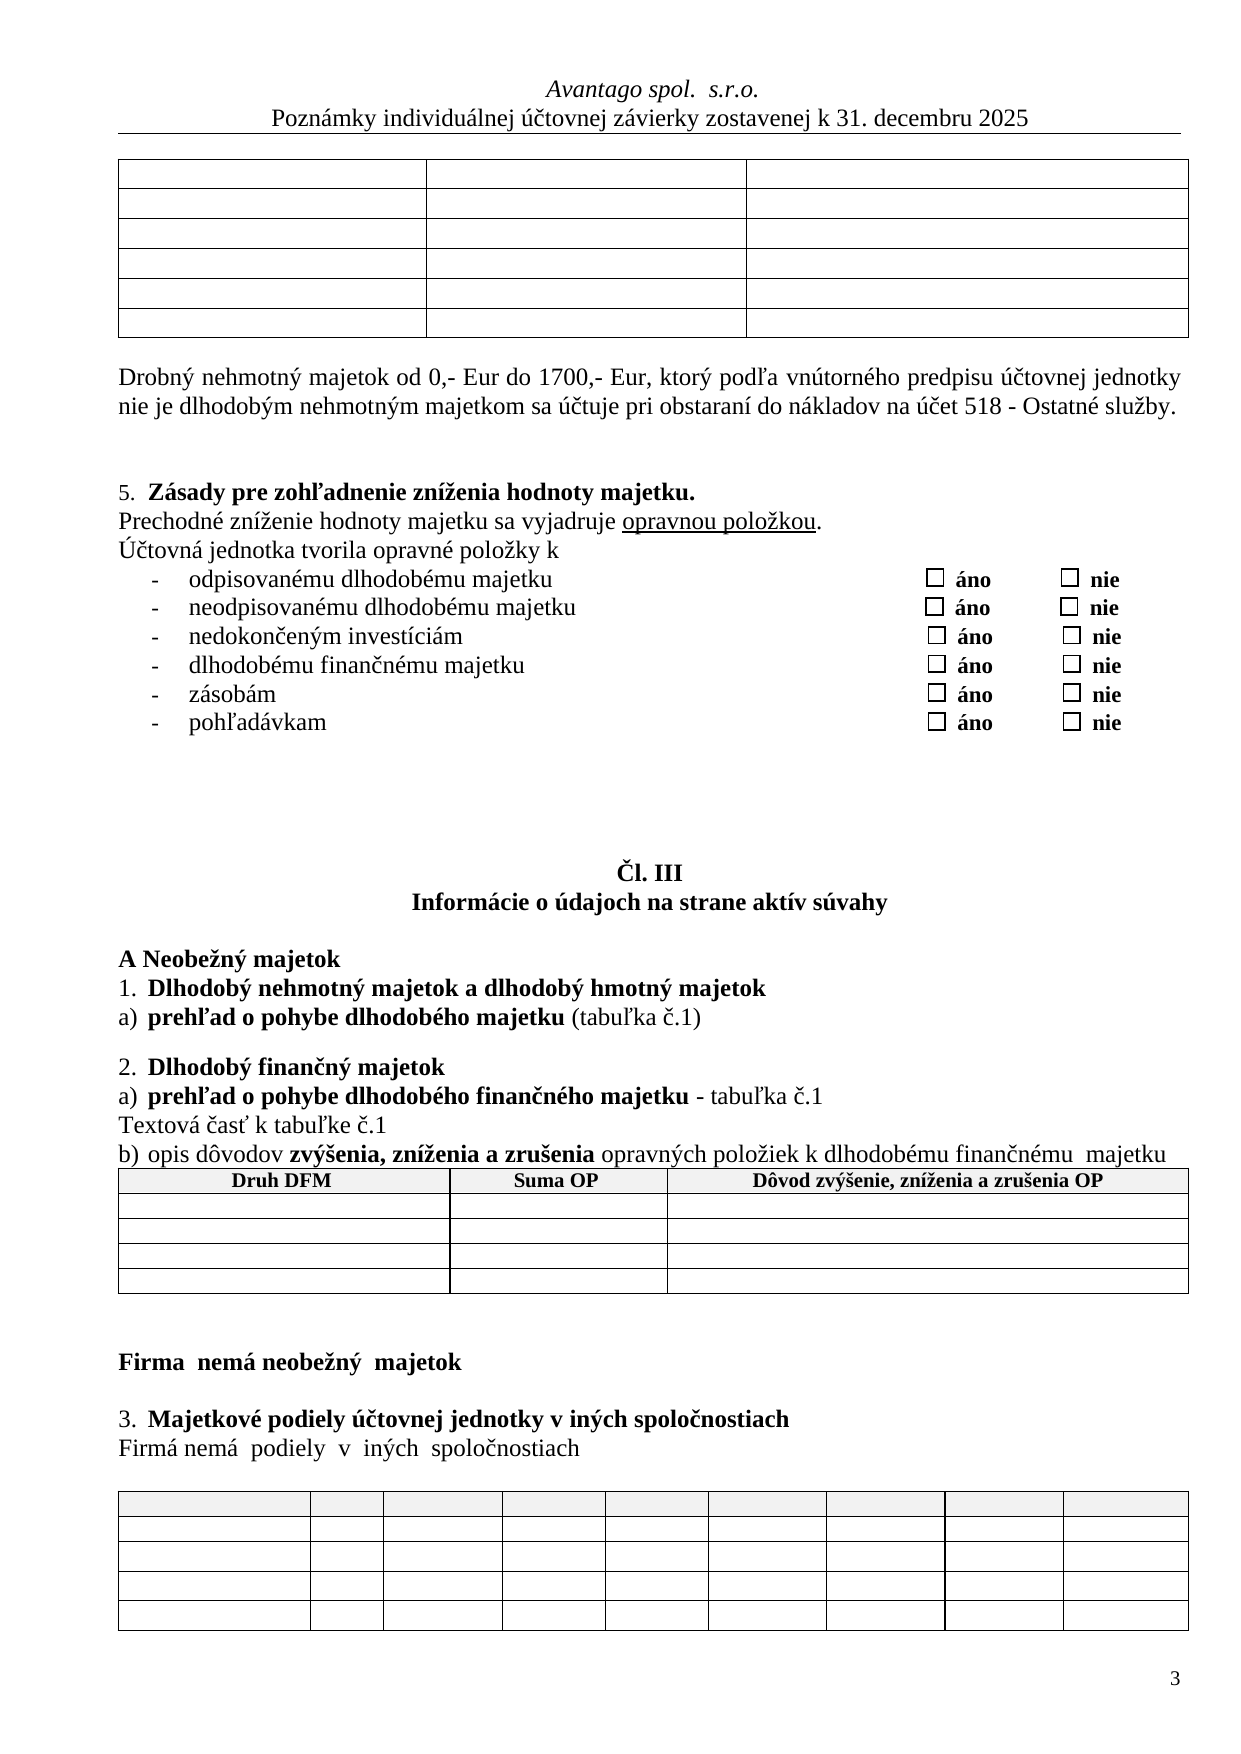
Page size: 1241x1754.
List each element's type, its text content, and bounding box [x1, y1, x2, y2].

table_cell [311, 1572, 383, 1600]
table_cell [1064, 1517, 1188, 1541]
table_header [709, 1492, 826, 1516]
table_cell [503, 1601, 605, 1630]
table_cell [503, 1517, 605, 1541]
text Účtovná jednotka tvorila opravné položky k [118, 535, 1181, 564]
list Zásady pre zohľadnenie zníženia hodnoty majetku. [118, 477, 1181, 506]
table_header [946, 1492, 1063, 1516]
table_cell [668, 1219, 1188, 1243]
table_cell [119, 1601, 310, 1630]
table_cell [946, 1542, 1063, 1571]
table_cell [709, 1601, 826, 1630]
table_cell [946, 1517, 1063, 1541]
table_cell [451, 1244, 667, 1268]
table_cell [119, 1194, 449, 1218]
list Dlhodobý nehmotný majetok a dlhodobý hmotný majetok [118, 973, 1181, 1002]
table_cell [427, 160, 746, 188]
table_cell [119, 219, 426, 248]
table_cell [1064, 1542, 1188, 1571]
list Dlhodobý finančný majetok [118, 1052, 1181, 1081]
table_cell [946, 1572, 1063, 1600]
table_header [311, 1492, 383, 1516]
table_cell [119, 160, 426, 188]
table_cell [384, 1517, 502, 1541]
table_cell [119, 279, 426, 307]
table_cell [119, 249, 426, 278]
table_header [119, 1492, 310, 1516]
table_cell [119, 1517, 310, 1541]
table_cell [668, 1194, 1188, 1218]
list odpisovanému dlhodobému majetku áno nie [151, 564, 1181, 592]
list opis dôvodov zvýšenia, zníženia a zrušenia opravných položiek k dlhodobému finančnému majetku [118, 1139, 1181, 1167]
table_cell [747, 309, 1188, 337]
table_cell [747, 279, 1188, 307]
list prehľad o pohybe dlhodobého majetku (tabuľka č.1) [118, 1002, 1181, 1031]
table_cell [427, 219, 746, 248]
table_cell [709, 1517, 826, 1541]
table_cell [709, 1572, 826, 1600]
table_cell [503, 1572, 605, 1600]
table_cell [946, 1601, 1063, 1630]
table_cell [503, 1542, 605, 1571]
table_cell [1064, 1601, 1188, 1630]
table_header Suma OP [451, 1169, 667, 1192]
table_cell [119, 1542, 310, 1571]
table_cell [427, 249, 746, 278]
table_cell [384, 1542, 502, 1571]
table_cell [427, 279, 746, 307]
table_cell [1064, 1572, 1188, 1600]
list Majetkové podiely účtovnej jednotky v iných spoločnostiach [118, 1404, 1181, 1433]
table_cell [119, 1269, 449, 1293]
table_cell [668, 1244, 1188, 1268]
list prehľad o pohybe dlhodobého finančného majetku - tabuľka č.1 [118, 1081, 1181, 1110]
table_cell [451, 1194, 667, 1218]
table_header [1064, 1492, 1188, 1516]
table_cell [427, 309, 746, 337]
text Informácie o údajoch na strane aktív súvahy [118, 887, 1181, 916]
table_cell [384, 1572, 502, 1600]
table_cell [668, 1269, 1188, 1293]
list zásobám áno nie [151, 679, 1181, 707]
table_cell [119, 1244, 449, 1268]
table_header [606, 1492, 708, 1516]
table_cell [451, 1219, 667, 1243]
table_cell [606, 1601, 708, 1630]
table_header Dôvod zvýšenie, zníženia a zrušenia OP [668, 1169, 1188, 1192]
table_cell [119, 1219, 449, 1243]
table_cell [119, 1572, 310, 1600]
list nedokončeným investíciám áno nie [151, 621, 1181, 650]
table_cell [747, 249, 1188, 278]
list pohľadávkam áno nie [151, 707, 1181, 736]
table_cell [606, 1517, 708, 1541]
text Drobný nehmotný majetok od 0,- Eur do 1700,- Eur, ktorý podľa vnútorného predpisu účtovnej jednotky nie je dlhodobým nehmotným majetkom sa účtuje pri obstaraní do nákladov na účet 518 - Ostatné služby. [118, 362, 1181, 420]
table_cell [311, 1517, 383, 1541]
text Firma nemá neobežný majetok [118, 1347, 1181, 1376]
table_header [384, 1492, 502, 1516]
list dlhodobému finančnému majetku áno nie [151, 650, 1181, 679]
table_cell [606, 1572, 708, 1600]
table_cell [427, 189, 746, 218]
table_cell [747, 189, 1188, 218]
list neodpisovanému dlhodobému majetku áno nie [151, 592, 1181, 621]
table_header Druh DFM [119, 1169, 449, 1192]
table_cell [827, 1517, 944, 1541]
text Čl. III [118, 858, 1181, 887]
table_cell [384, 1601, 502, 1630]
table_cell [747, 160, 1188, 188]
table_cell [311, 1601, 383, 1630]
text Textová časť k tabuľke č.1 [118, 1110, 1181, 1139]
table_cell [311, 1542, 383, 1571]
table_cell [119, 309, 426, 337]
table_cell [709, 1542, 826, 1571]
table_cell [606, 1542, 708, 1571]
table_header [827, 1492, 944, 1516]
text Prechodné zníženie hodnoty majetku sa vyjadruje opravnou položkou. [118, 506, 1181, 535]
text A Neobežný majetok [118, 944, 1181, 973]
table_cell [827, 1542, 944, 1571]
table_cell [827, 1572, 944, 1600]
table_cell [747, 219, 1188, 248]
text Firmá nemá podiely v iných spoločnostiach [118, 1433, 1181, 1462]
table_cell [119, 189, 426, 218]
table_header [503, 1492, 605, 1516]
table_cell [827, 1601, 944, 1630]
table_cell [451, 1269, 667, 1293]
